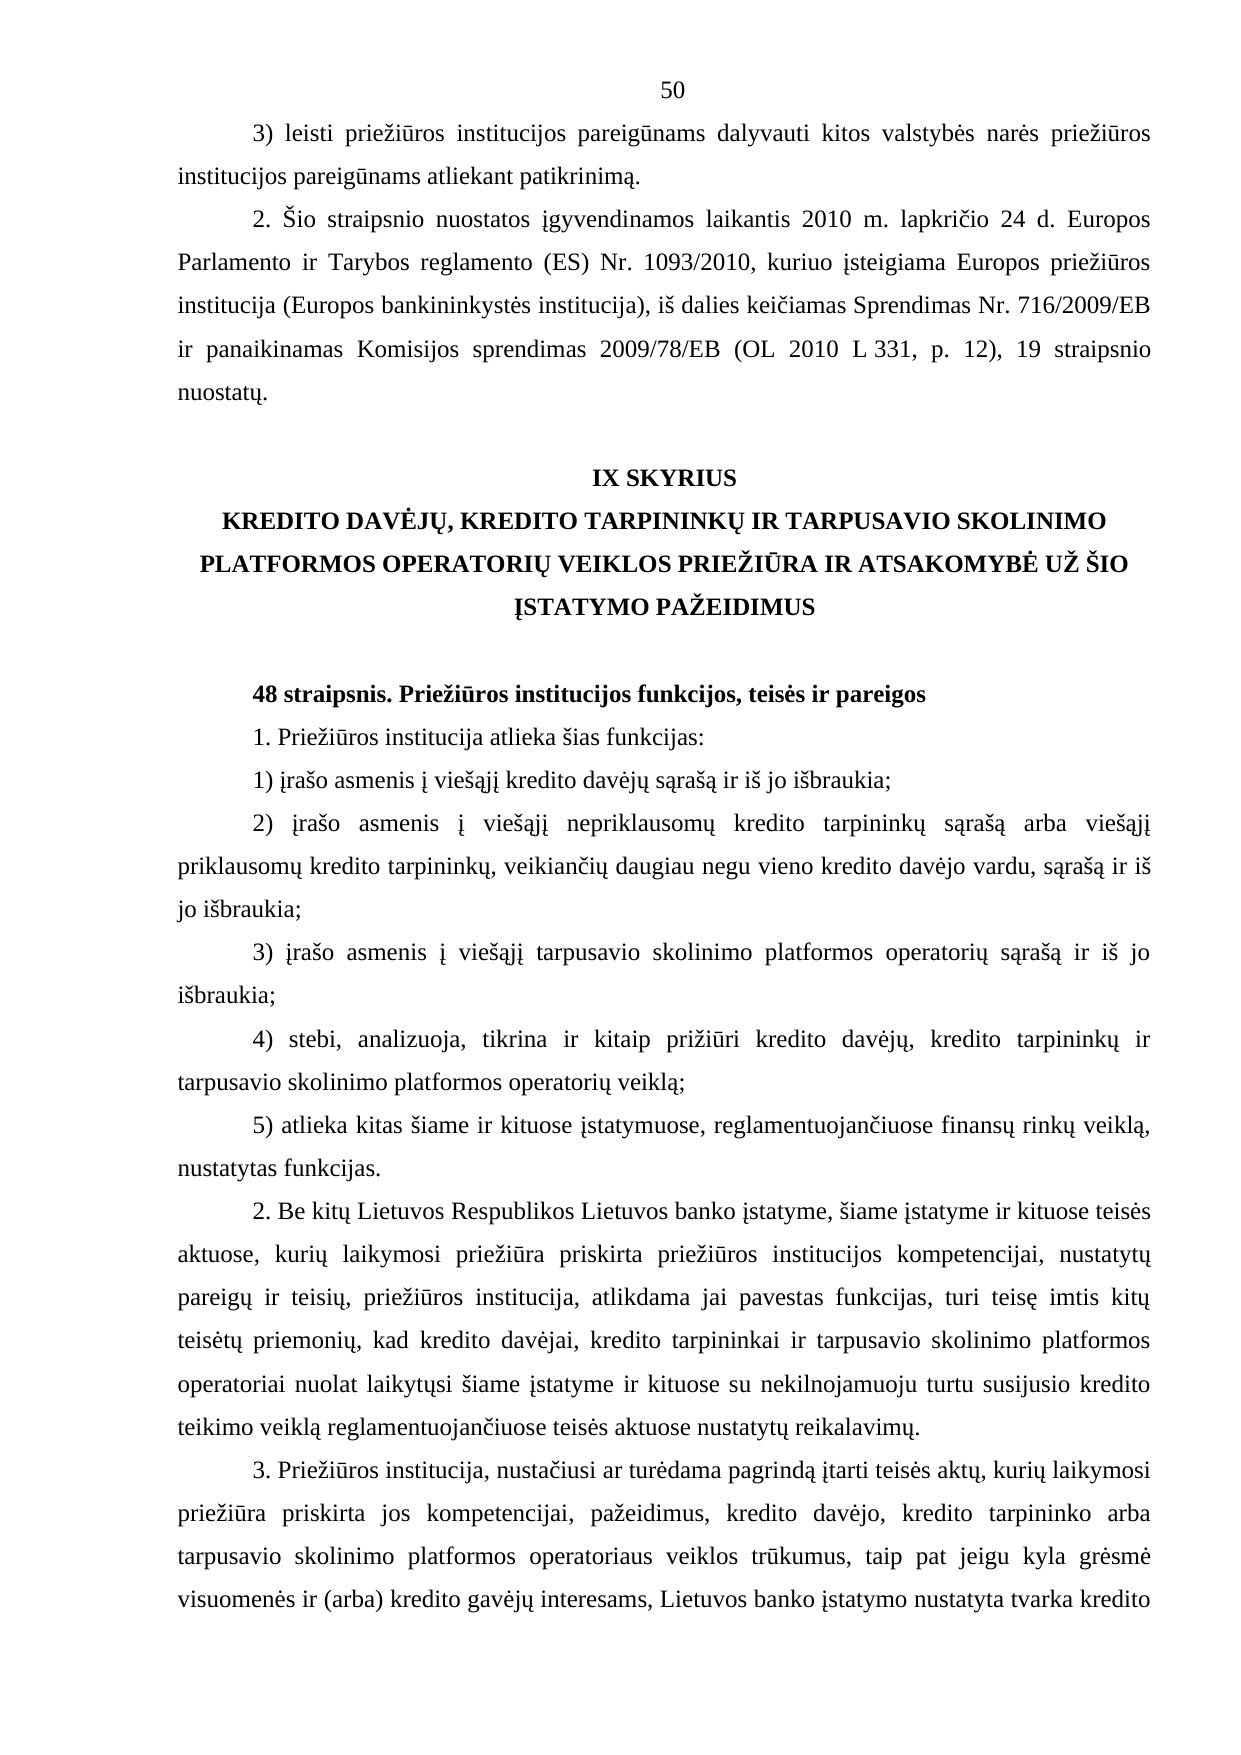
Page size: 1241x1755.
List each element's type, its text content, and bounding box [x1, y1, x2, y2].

text 5) atlieka kitas šiame ir kituose įstatymuose, reglamentuojančiuose finansų rinkų veiklą, nustatytas funkcijas. [177, 1110, 1152, 1182]
text 3) įrašo asmenis į viešąjį tarpusavio skolinimo platformos operatorių sąrašą ir iš jo išbraukia; [177, 937, 1152, 1009]
text 4) stebi, analizuoja, tikrina ir kitaip prižiūri kredito davėjų, kredito tarpininkų ir tarpusavio skolinimo platformos operatorių veiklą; [177, 1024, 1152, 1096]
text 2) įrašo asmenis į viešąjį nepriklausomų kredito tarpininkų sąrašą arba viešąjį priklausomų kredito tarpininkų, veikiančių daugiau negu vieno kredito davėjo vardu, sąrašą ir iš jo išbraukia; [177, 808, 1152, 923]
text 3) leisti priežiūros institucijos pareigūnams dalyvauti kitos valstybės narės priežiūros institucijos pareigūnams atliekant patikrinimą. [177, 118, 1152, 190]
text 1) įrašo asmenis į viešąjį kredito davėjų sąrašą ir iš jo išbraukia; [177, 765, 1152, 794]
text 2. Be kitų Lietuvos Respublikos Lietuvos banko įstatyme, šiame įstatyme ir kituose teisės aktuose, kurių laikymosi priežiūra priskirta priežiūros institucijos kompetencijai, nustatytų pareigų ir teisių, priežiūros institucija, atlikdama jai pavestas funkcijas, turi teisę imtis kitų teisėtų priemonių, kad kredito davėjai, kredito tarpininkai ir tarpusavio skolinimo platformos operatoriai nuolat laikytųsi šiame įstatyme ir kituose su nekilnojamuoju turtu susijusio kredito teikimo veiklą reglamentuojančiuose teisės aktuose nustatytų reikalavimų. [177, 1196, 1152, 1441]
text 48 straipsnis. Priežiūros institucijos funkcijos, teisės ir pareigos [177, 679, 1152, 707]
text 2. Šio straipsnio nuostatos įgyvendinamos laikantis 2010 m. lapkričio 24 d. Europos Parlamento ir Tarybos reglamento (ES) Nr. 1093/2010, kuriuo įsteigiama Europos priežiūros institucija (Europos bankininkystės institucija), iš dalies keičiamas Sprendimas Nr. 716/2009/EB ir panaikinamas Komisijos sprendimas 2009/78/EB (OL 2010 L 331, p. 12), 19 straipsnio nuostatų. [177, 204, 1152, 406]
text 1. Priežiūros institucija atlieka šias funkcijas: [177, 722, 1152, 751]
text KREDITO DAVĖJŲ, KREDITO TARPININKŲ IR TARPUSAVIO SKOLINIMO PLATFORMOS OPERATORIŲ VEIKLOS PRIEŽIŪRA IR ATSAKOMYBĖ UŽ ŠIO ĮSTATYMO PAŽEIDIMUS [177, 506, 1152, 621]
text 3. Priežiūros institucija, nustačiusi ar turėdama pagrindą įtarti teisės aktų, kurių laikymosi priežiūra priskirta jos kompetencijai, pažeidimus, kredito davėjo, kredito tarpininko arba tarpusavio skolinimo platformos operatoriaus veiklos trūkumus, taip pat jeigu kyla grėsmė visuomenės ir (arba) kredito gavėjų interesams, Lietuvos banko įstatymo nustatyta tvarka kredito [177, 1455, 1152, 1613]
text IX SKYRIUS [177, 463, 1152, 492]
